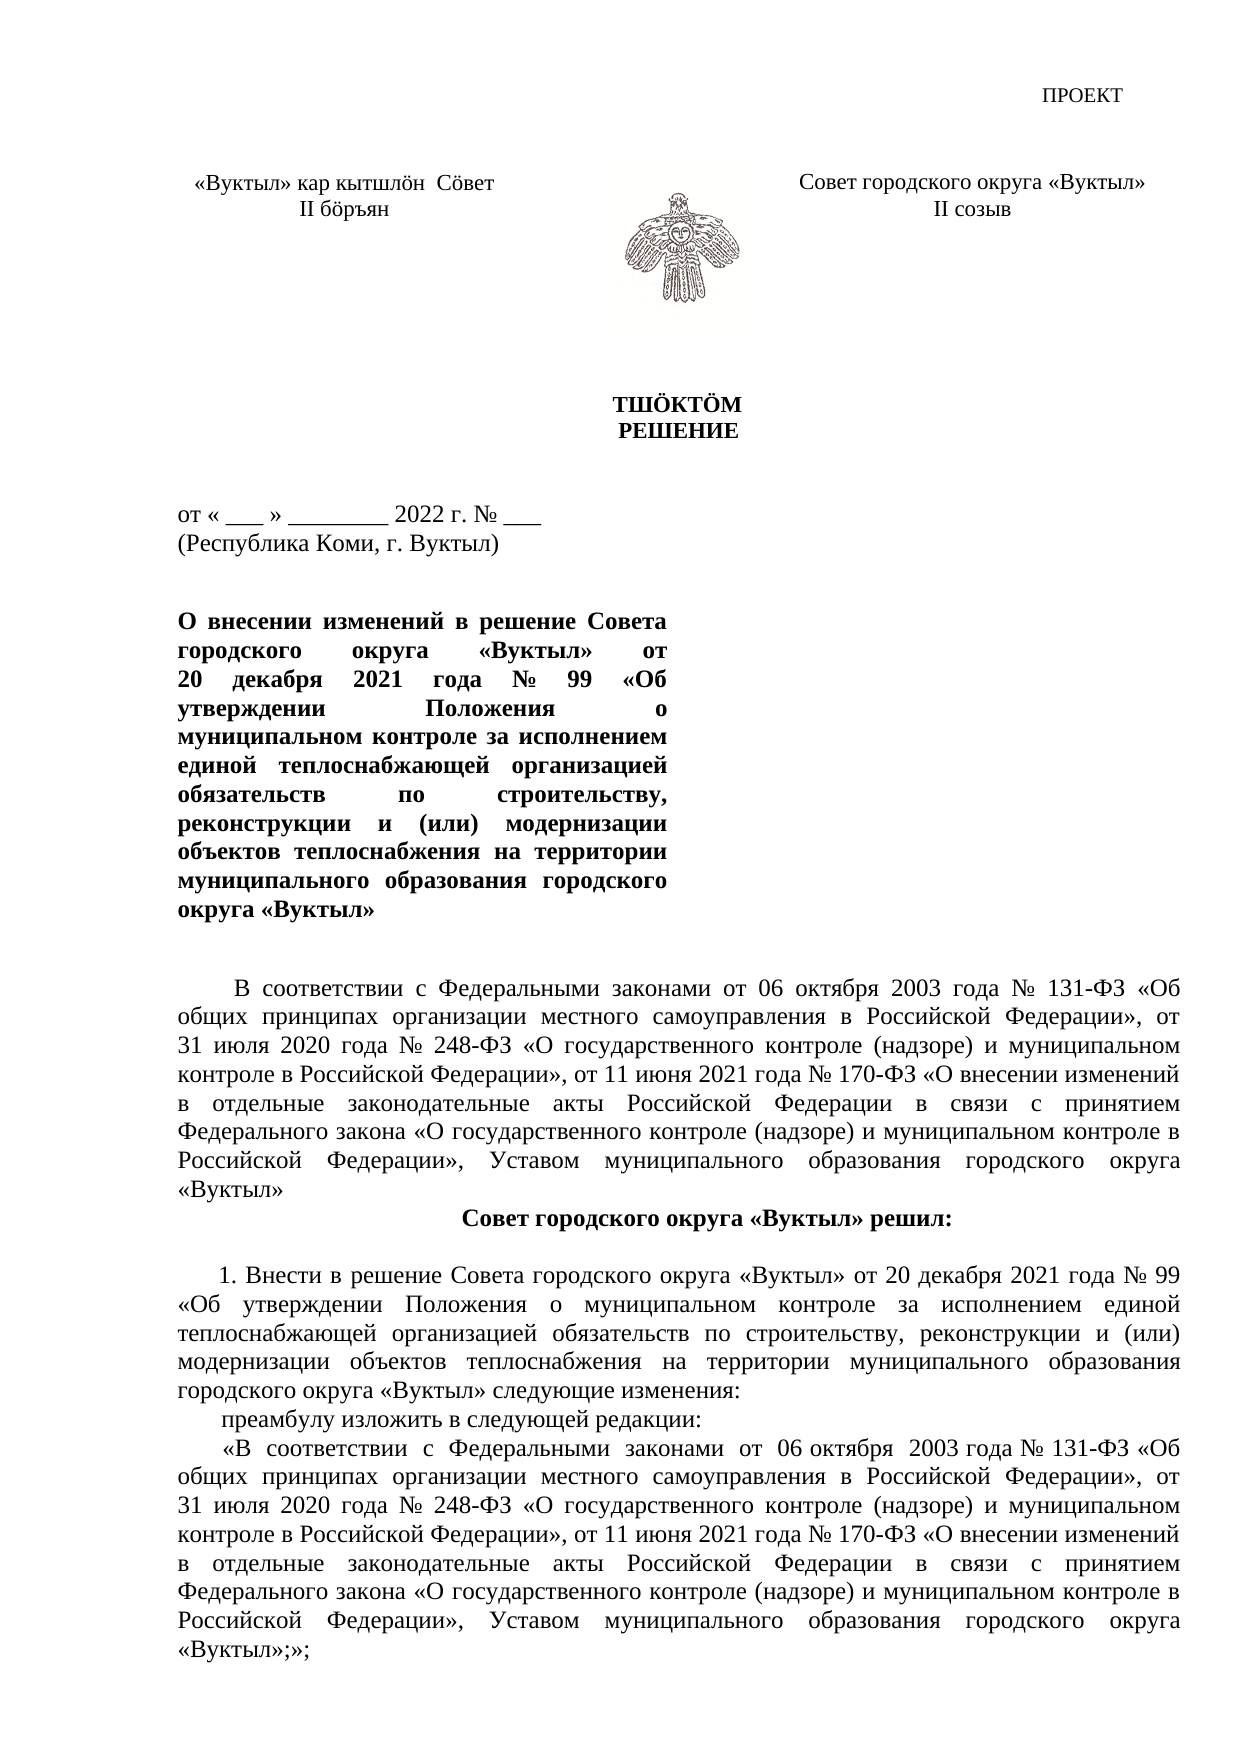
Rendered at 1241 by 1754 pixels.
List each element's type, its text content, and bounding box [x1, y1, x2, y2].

list «В соответствии с Федеральными законами от 06 октября 2003 года № 131-ФЗ «Об общих принципах организации местного самоуправления в Российской Федерации», от 31 июля 2020 года № 248-ФЗ «О государственного контроле (надзоре) и муниципальном контроле в Российской Федерации», от 11 июня 2021 года № 170-ФЗ «О внесении изменений в отдельные законодательные акты Российской Федерации в связи с принятием Федерального закона «О государственного контроле (надзоре) и муниципальном контроле в Российской Федерации», Уставом муниципального образования городского округа «Вуктыл»;»; [142, 1433, 1181, 1663]
text РЕШЕНИЕ [196, 417, 1076, 444]
picture [610, 152, 764, 339]
text ТШÖКТÖМ [196, 391, 1076, 417]
text Совет городского округа «Вуктыл» решил: [177, 1203, 1181, 1231]
text ПРОЕКТ [177, 83, 1182, 107]
text 1. Внести в решение Совета городского округа «Вуктыл» от 20 декабря 2021 года № 99 «Об утверждении Положения о муниципальном контроле за исполнением единой теплоснабжающей организацией обязательств по строительству, реконструкции и (или) модернизации объектов теплоснабжения на территории муниципального образования городского округа «Вуктыл» следующие изменения: [177, 1260, 1181, 1404]
text [1172, 391, 1181, 417]
text Совет городского округа «Вуктыл» [774, 168, 1170, 195]
text «Вуктыл» кар кытшлöн Сöвет [118, 169, 570, 195]
text О внесении изменений в решение Совета городского округа «Вуктыл» от 20 декабря 2021 года № 99 «Об утверждении Положения о муниципальном контроле за исполнением единой теплоснабжающей организацией обязательств по строительству, реконструкции и (или) модернизации объектов теплоснабжения на территории муниципального образования городского округа «Вуктыл» [177, 606, 667, 923]
text II созыв [774, 195, 1170, 221]
text II бöръян [118, 195, 570, 222]
text от « ___ » ________ 2022 г. № ___ [177, 499, 1076, 528]
list преамбулу изложить в следующей редакции: [83, 1404, 1181, 1433]
text В соответствии с Федеральными законами от 06 октября 2003 года № 131-ФЗ «Об общих принципах организации местного самоуправления в Российской Федерации», от 31 июля 2020 года № 248-ФЗ «О государственного контроле (надзоре) и муниципальном контроле в Российской Федерации», от 11 июня 2021 года № 170-ФЗ «О внесении изменений в отдельные законодательные акты Российской Федерации в связи с принятием Федерального закона «О государственного контроле (надзоре) и муниципальном контроле в Российской Федерации», Уставом муниципального образования городского округа «Вуктыл» [177, 973, 1181, 1203]
text (Республика Коми, г. Вуктыл) [177, 528, 1076, 556]
text [1172, 417, 1181, 444]
